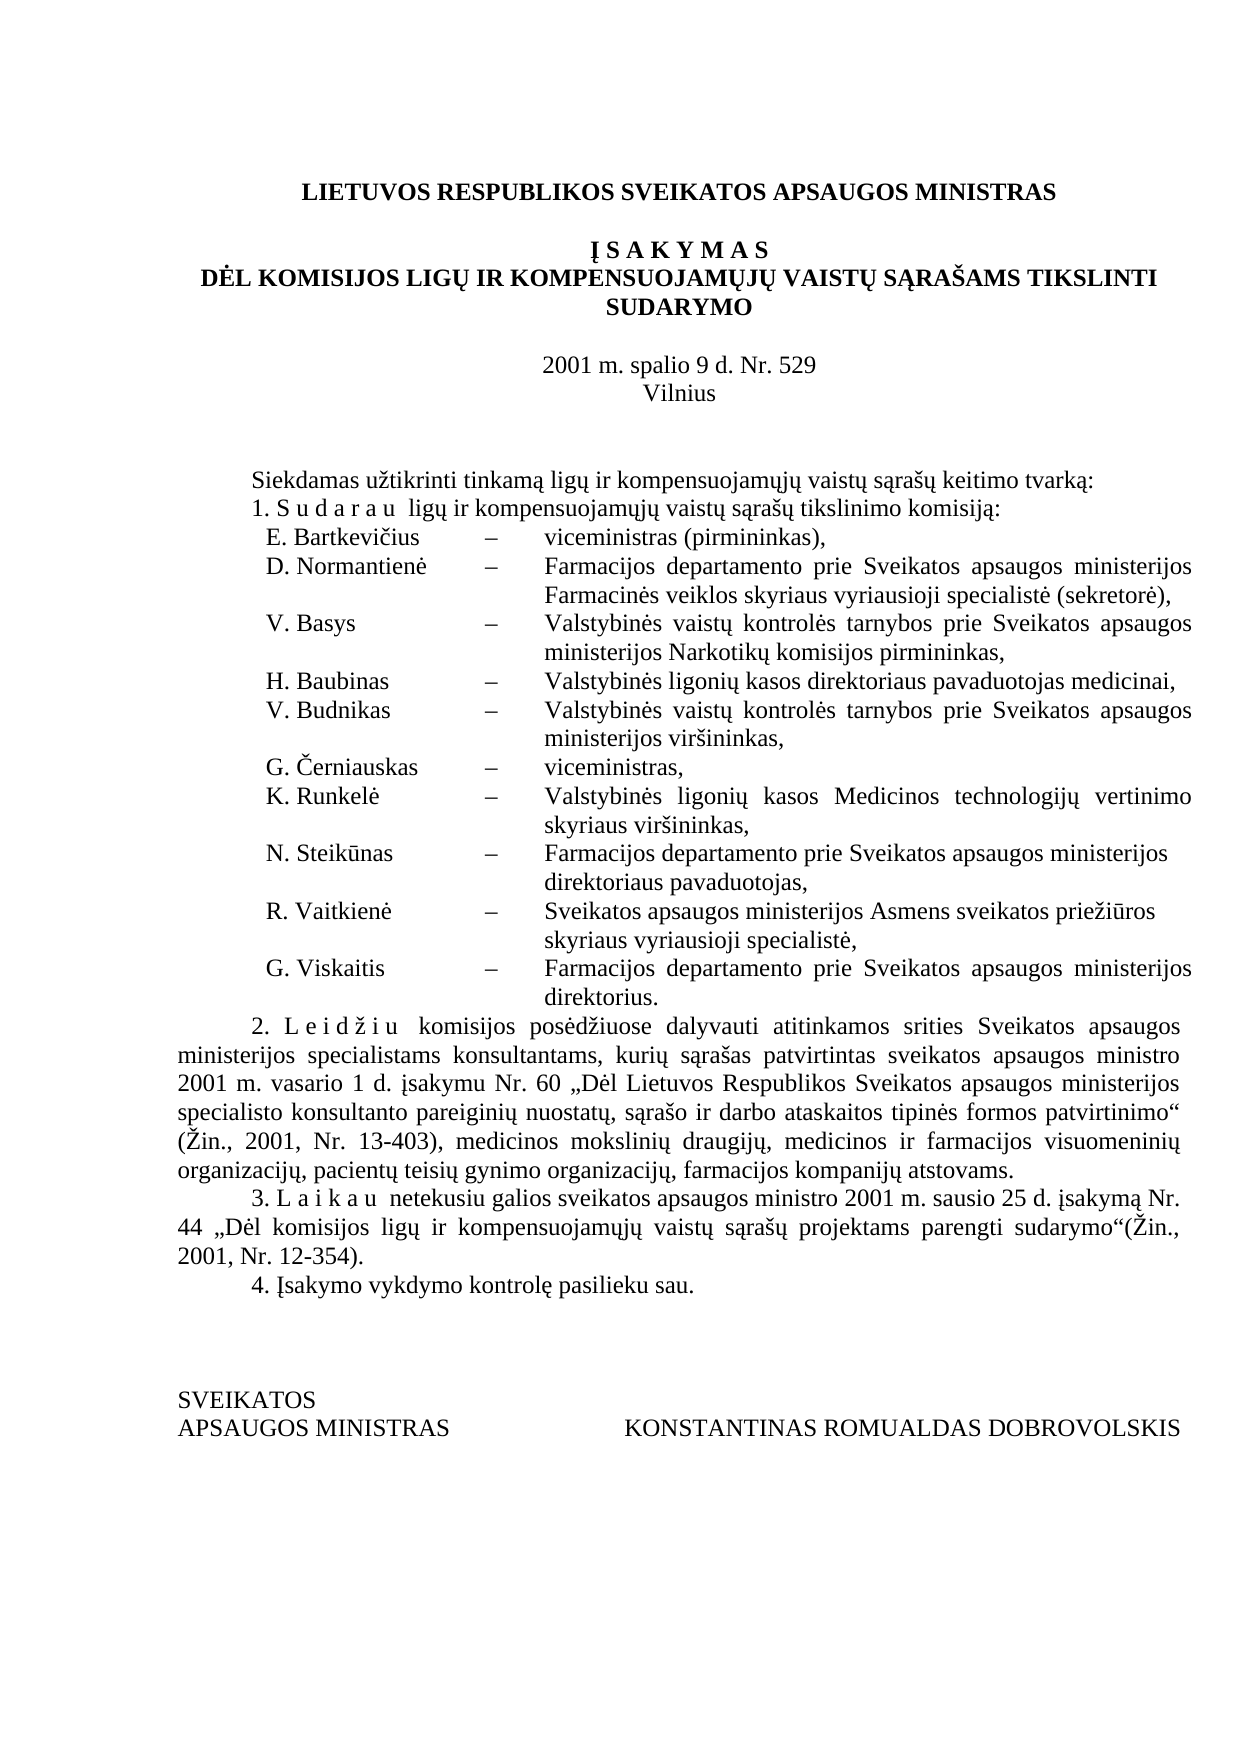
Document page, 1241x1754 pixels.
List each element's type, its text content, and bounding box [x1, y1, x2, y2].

table_cell Valstybinės vaistų kontrolės tarnybos prie Sveikatos apsaugos ministerijos Narkotikų komisijos pirmininkas, [533, 609, 1204, 666]
table_cell Valstybinės ligonių kasos Medicinos technologijų vertinimo skyriaus viršininkas, [533, 781, 1204, 838]
table_cell N. Steikūnas [177, 839, 467, 896]
text 1. Sudarau ligų ir kompensuojamųjų vaistų sąrašų tikslinimo komisiją: [177, 493, 1181, 522]
text 4. Įsakymo vykdymo kontrolę pasilieku sau. [177, 1270, 1181, 1298]
text DĖL KOMISIJOS LIGŲ IR KOMPENSUOJAMŲJŲ VAISTŲ SĄRAŠAMS TIKSLINTI SUDARYMO [177, 263, 1181, 321]
table_cell H. Baubinas [177, 666, 467, 695]
text SVEIKATOS [177, 1385, 1181, 1413]
text 2. Leidžiu komisijos posėdžiuose dalyvauti atitinkamos srities Sveikatos apsaugos ministerijos specialistams konsultantams, kurių sąrašas patvirtintas sveikatos apsaugos ministro 2001 m. vasario 1 d. įsakymu Nr. 60 „Dėl Lietuvos Respublikos Sveikatos apsaugos ministerijos specialisto konsultanto pareiginių nuostatų, sąrašo ir darbo ataskaitos tipinės formos patvirtinimo“ (Žin., 2001, Nr. 13-403), medicinos mokslinių draugijų, medicinos ir farmacijos visuomeninių organizacijų, pacientų teisių gynimo organizacijų, farmacijos kompanijų atstovams. [177, 1011, 1181, 1183]
table_header – [468, 522, 533, 551]
table_cell – [468, 666, 533, 695]
table_cell R. Vaitkienė [177, 896, 467, 953]
table_cell Valstybinės vaistų kontrolės tarnybos prie Sveikatos apsaugos ministerijos viršininkas, [533, 695, 1204, 752]
table_cell G. Černiauskas [177, 752, 467, 781]
table_cell – [468, 609, 533, 666]
table_cell Farmacijos departamento prie Sveikatos apsaugos ministerijos Farmacinės veiklos skyriaus vyriausioji specialistė (sekretorė), [533, 551, 1204, 608]
table_header viceministras (pirmininkas), [533, 522, 1204, 551]
table_cell Valstybinės ligonių kasos direktoriaus pavaduotojas medicinai, [533, 666, 1204, 695]
table_cell – [468, 896, 533, 953]
table_cell viceministras, [533, 752, 1204, 781]
table_cell – [468, 954, 533, 1011]
text Vilnius [177, 378, 1181, 407]
table_cell V. Basys [177, 609, 467, 666]
table_cell G. Viskaitis [177, 954, 467, 1011]
table_cell V. Budnikas [177, 695, 467, 752]
table_cell – [468, 781, 533, 838]
table_cell – [468, 551, 533, 608]
table_cell K. Runkelė [177, 781, 467, 838]
table_cell – [468, 752, 533, 781]
text Siekdamas užtikrinti tinkamą ligų ir kompensuojamųjų vaistų sąrašų keitimo tvarką: [177, 465, 1181, 493]
text 2001 m. spalio 9 d. Nr. 529 [177, 350, 1181, 378]
table_cell D. Normantienė [177, 551, 467, 608]
table_cell – [468, 839, 533, 896]
text APSAUGOS MINISTRAS KONSTANTINAS ROMUALDAS DOBROVOLSKIS [177, 1413, 1181, 1442]
table_cell Sveikatos apsaugos ministerijos Asmens sveikatos priežiūros skyriaus vyriausioji specialistė, [533, 896, 1204, 953]
table_header E. Bartkevičius [177, 522, 467, 551]
text Į S A K Y M A S [177, 235, 1181, 263]
table_cell – [468, 695, 533, 752]
text 3. Laikau netekusiu galios sveikatos apsaugos ministro 2001 m. sausio 25 d. įsakymą Nr. 44 „Dėl komisijos ligų ir kompensuojamųjų vaistų sąrašų projektams parengti sudarymo“(Žin., 2001, Nr. 12-354). [177, 1183, 1181, 1270]
text LIETUVOS RESPUBLIKOS SVEIKATOS APSAUGOS MINISTRAS [177, 177, 1181, 206]
table_cell Farmacijos departamento prie Sveikatos apsaugos ministerijos direktorius. [533, 954, 1204, 1011]
table_cell Farmacijos departamento prie Sveikatos apsaugos ministerijos direktoriaus pavaduotojas, [533, 839, 1204, 896]
